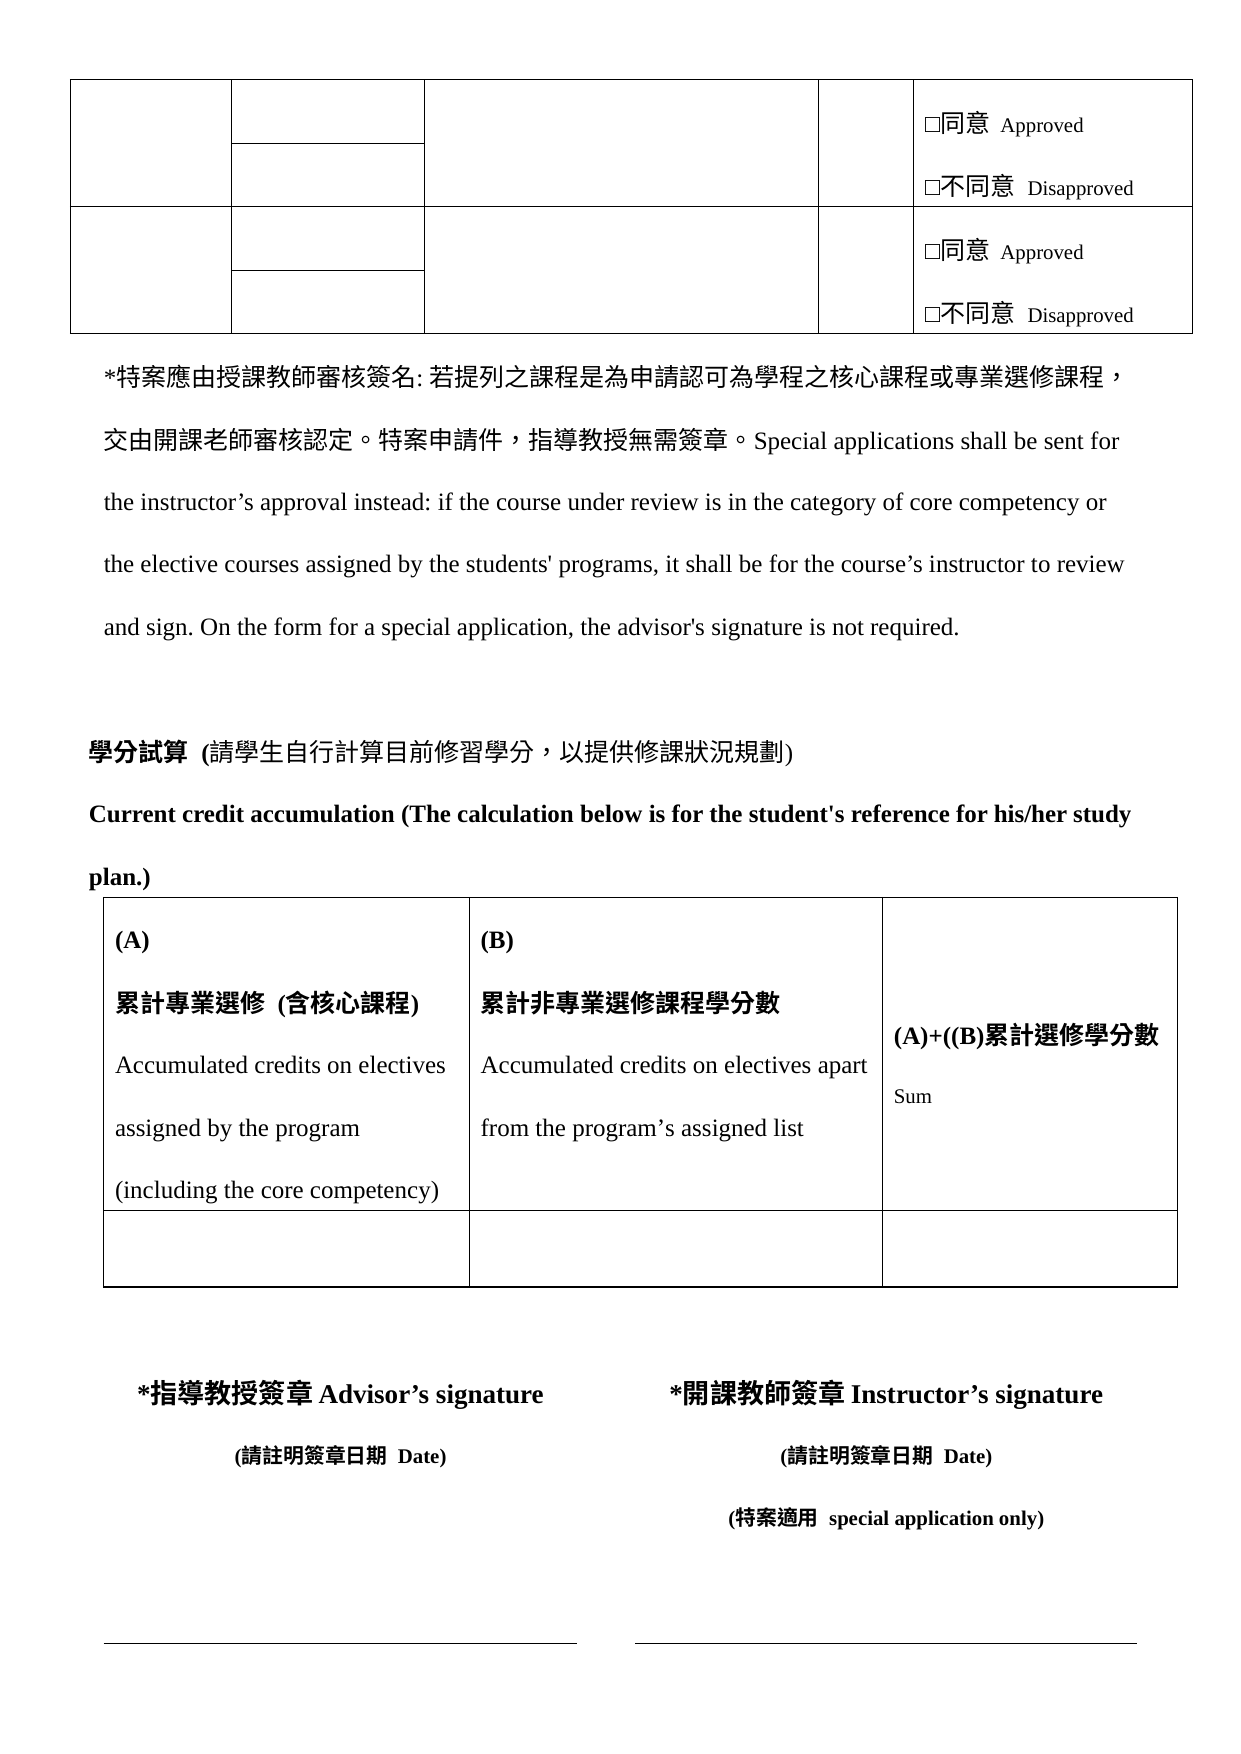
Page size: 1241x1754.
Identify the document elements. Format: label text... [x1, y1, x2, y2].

table_cell [883, 1211, 1177, 1286]
table_cell [232, 80, 424, 143]
table_cell [104, 1211, 469, 1286]
table_cell [819, 80, 913, 206]
table_cell [577, 1538, 635, 1642]
table_cell [71, 207, 231, 333]
text 學分試算 (請學生自行計算目前修習學分，以提供修課狀況規劃) [89, 709, 1137, 772]
table_header *開課教師簽章Instructor’s signature (請註明簽章日期 Date) (特案適用 special application only) [635, 1350, 1137, 1537]
table_cell [71, 80, 231, 206]
table_cell [232, 271, 424, 333]
table_cell [425, 80, 818, 206]
text *特案應由授課教師審核簽名: 若提列之課程是為申請認可為學程之核心課程或專業選修課程，交由開課老師審核認定。特案申請件，指導教授無需簽章。Special applications shall be sent for the instructor’s approval instead: if the course under review is in the category of core competency or the elective courses assigned by the students' programs, it shall be for the course’s instructor to review and sign. On the form for a special application, the advisor's signature is not required. [103, 334, 1137, 647]
table_cell [425, 207, 818, 333]
table_header (B) 累計非專業選修課程學分數 Accumulated credits on electives apart from the program’s assigned list [470, 898, 882, 1210]
table_header (A) 累計專業選修 (含核心課程) Accumulated credits on electives assigned by the program (including the core competency) [104, 898, 469, 1210]
table_cell □同意 Approved □不同意 Disapproved [914, 80, 1192, 206]
table_cell [635, 1538, 1137, 1642]
table_cell [104, 1538, 577, 1642]
table_header *指導教授簽章Advisor’s signature (請註明簽章日期 Date) [104, 1350, 577, 1537]
text Current credit accumulation (The calculation below is for the student's reference for his/her study plan.) [89, 772, 1137, 897]
table_cell □同意 Approved □不同意 Disapproved [914, 207, 1192, 333]
table_cell [232, 207, 424, 270]
table_header [577, 1350, 635, 1537]
table_header (A)+((B)累計選修學分數 Sum [883, 898, 1177, 1210]
table_cell [819, 207, 913, 333]
table_cell [470, 1211, 882, 1286]
table_cell [232, 144, 424, 206]
